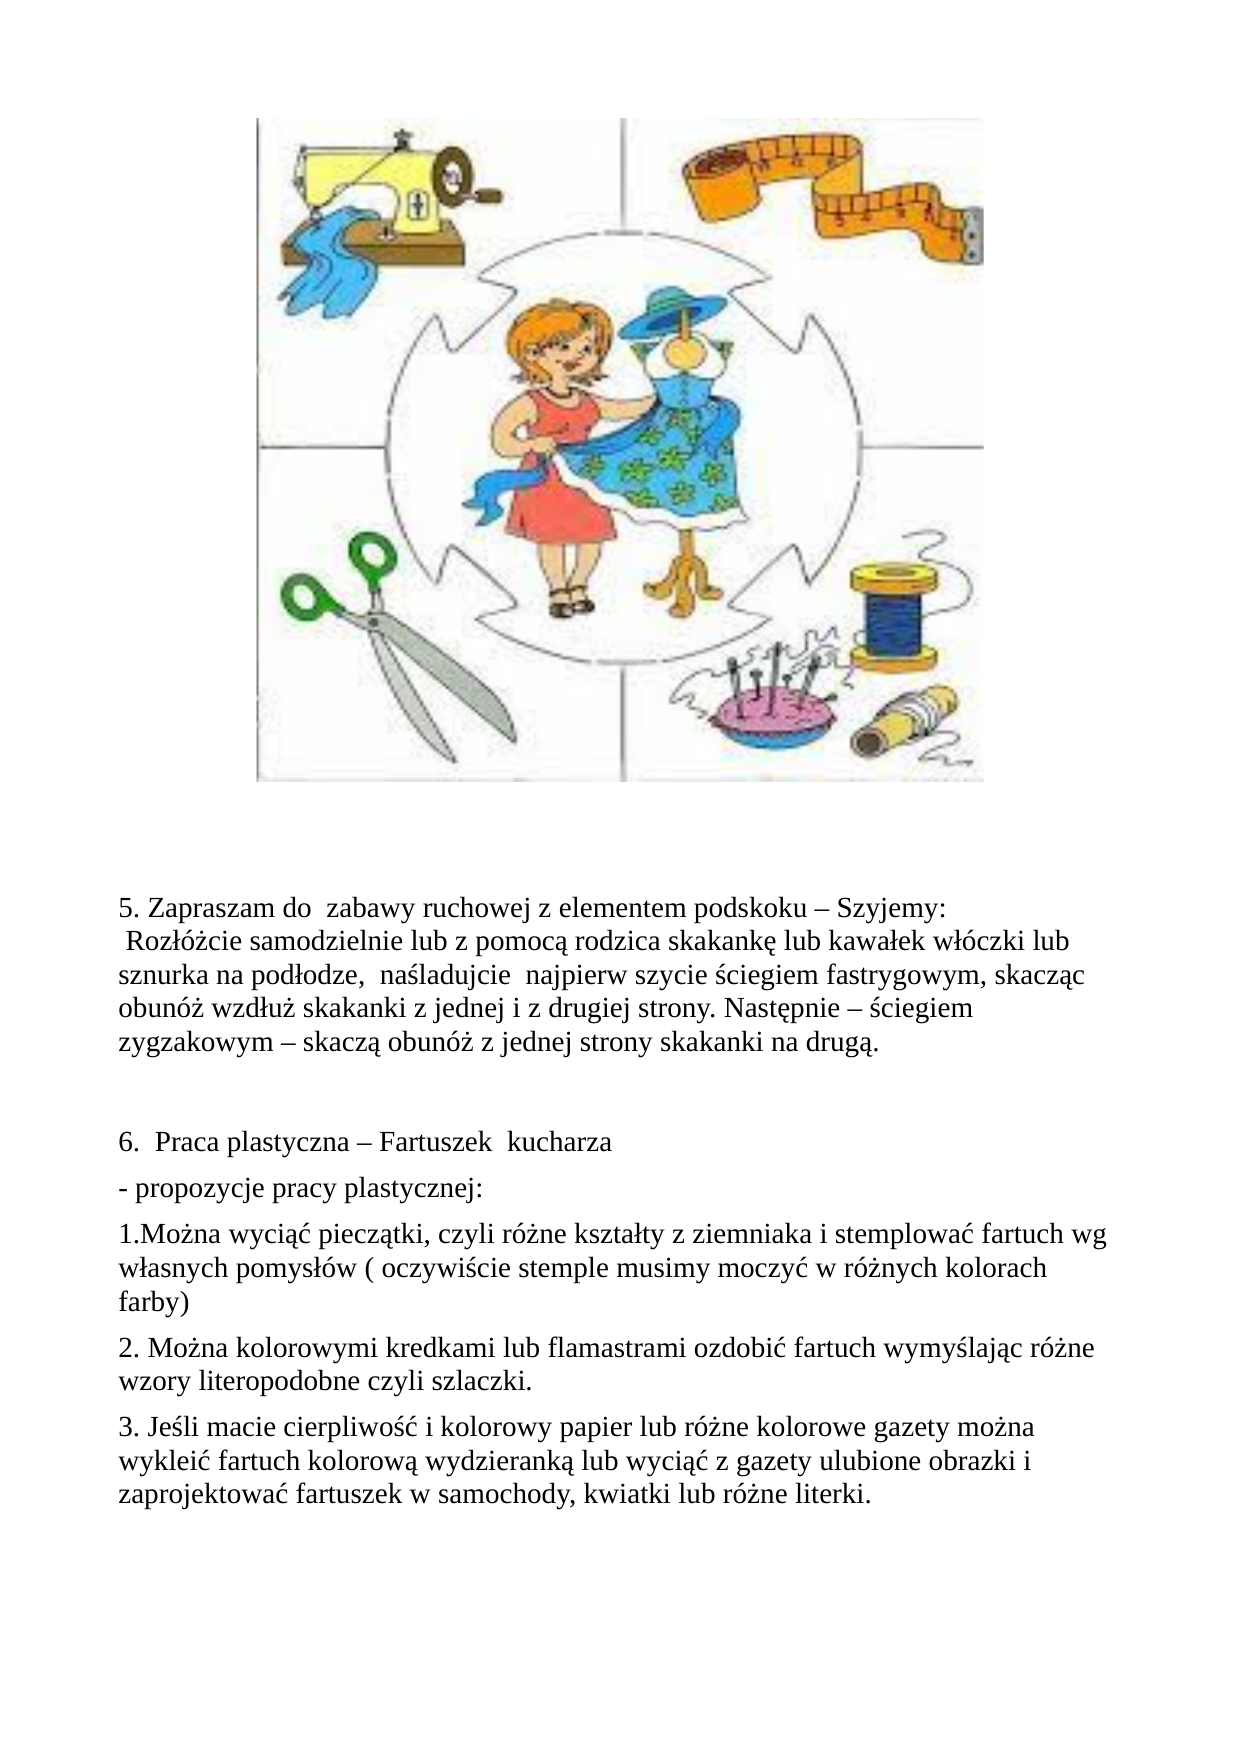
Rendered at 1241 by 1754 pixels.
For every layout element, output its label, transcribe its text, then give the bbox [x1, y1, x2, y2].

text 3. Jeśli macie cierpliwość i kolorowy papier lub różne kolorowe gazety można wykleić fartuch kolorową wydzieranką lub wyciąć z gazety ulubione obrazki i zaprojektować fartuszek w samochody, kwiatki lub różne literki. [118, 1409, 1122, 1510]
text 1.Można wyciąć pieczątki, czyli różne kształty z ziemniaka i stemplować fartuch wg własnych pomysłów ( oczywiście stemple musimy moczyć w różnych kolorach farby) [118, 1217, 1122, 1317]
text 5. Zapraszam do zabawy ruchowej z elementem podskoku – Szyjemy: Rozłóżcie samodzielnie lub z pomocą rodzica skakankę lub kawałek włóczki lub sznurka na podłodze, naśladujcie najpierw szycie ściegiem fastrygowym, skacząc obunóż wzdłuż skakanki z jednej i z drugiej strony. Następnie – ściegiem zygzakowym – skaczą obunóż z jednej strony skakanki na drugą. 6. Praca plastyczna – Fartuszek kucharza [118, 823, 1122, 1158]
text - propozycje pracy plastycznej: [118, 1171, 1122, 1204]
text 2. Można kolorowymi kredkami lub flamastrami ozdobić fartuch wymyślając różne wzory literopodobne czyli szlaczki. [118, 1330, 1122, 1397]
